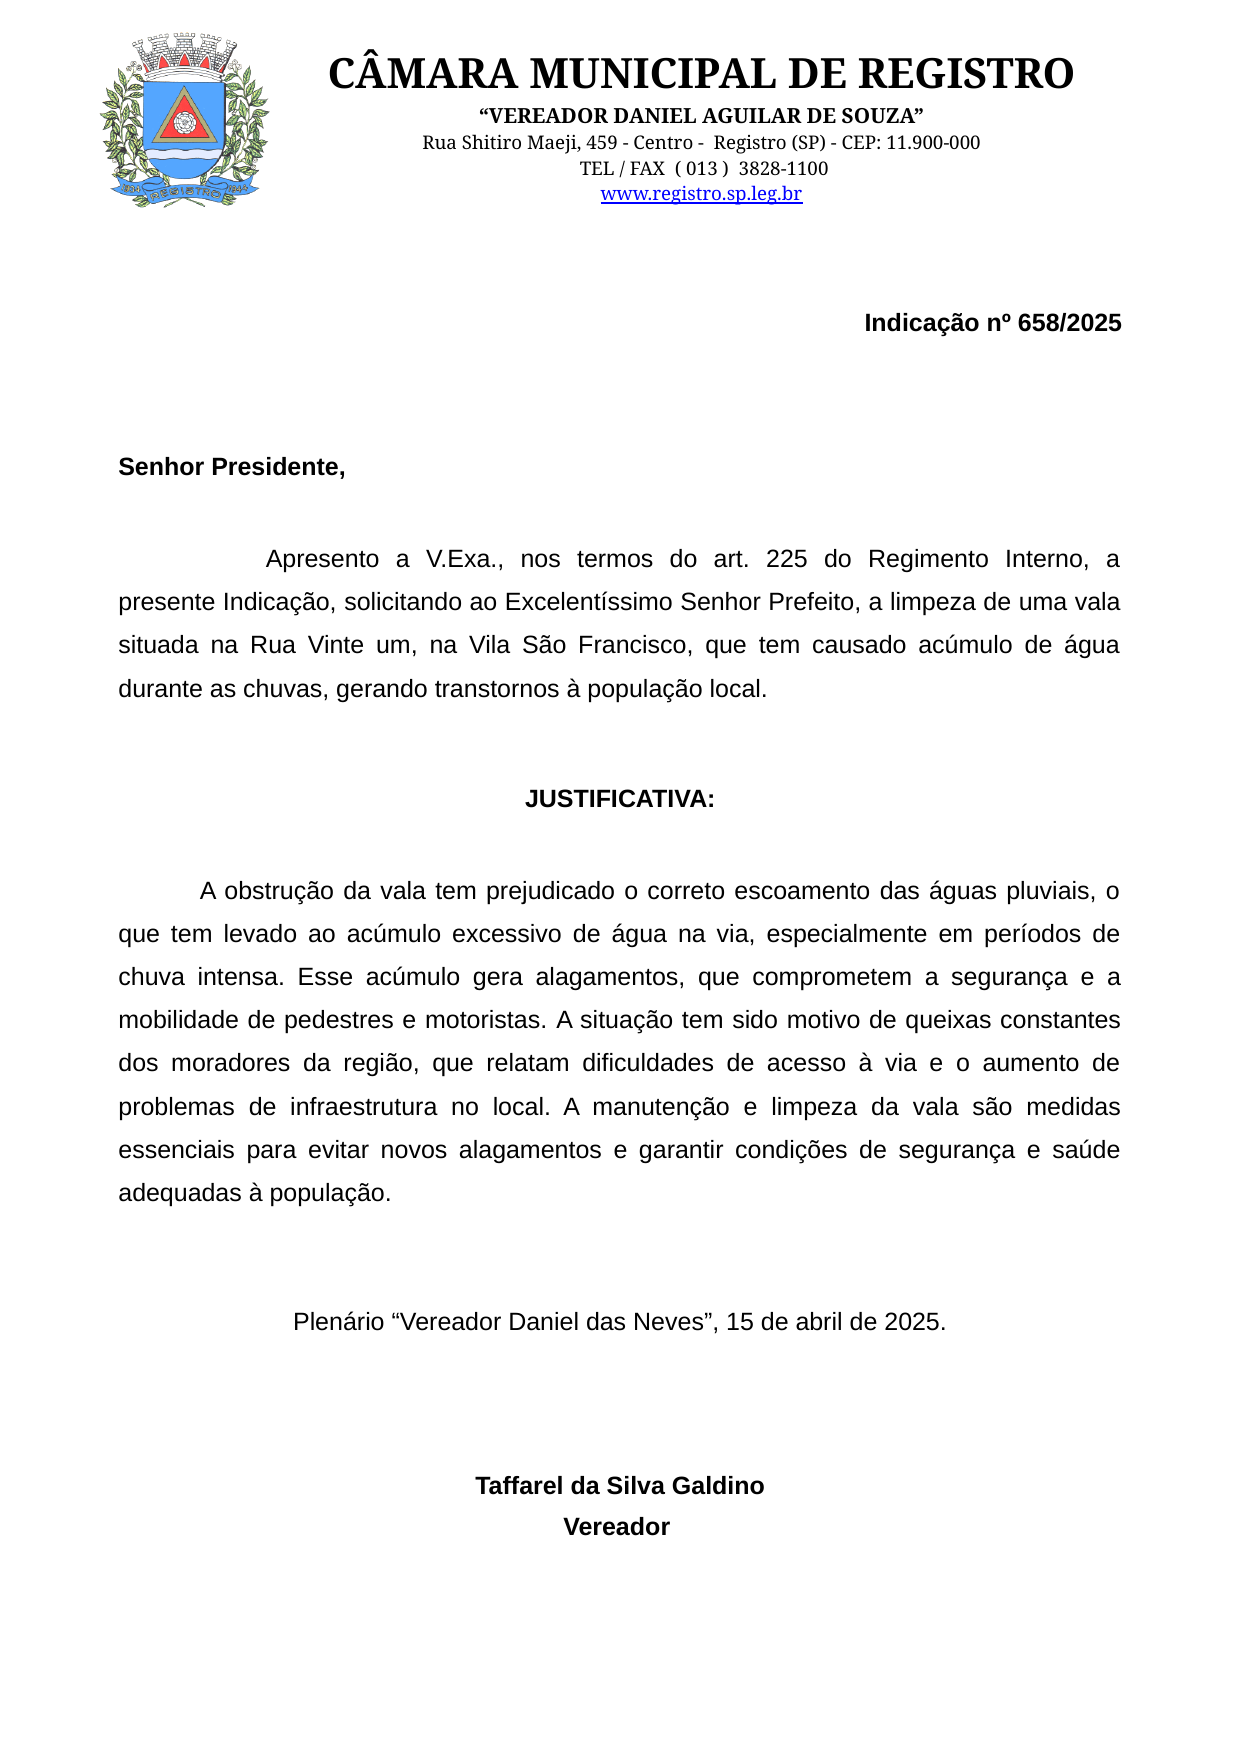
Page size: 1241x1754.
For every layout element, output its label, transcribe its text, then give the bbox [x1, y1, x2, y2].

text Plenário “Vereador Daniel das Neves”, 15 de abril de 2025. [118, 1307, 1122, 1336]
text Taffarel da Silva Galdino [118, 1471, 1122, 1500]
text Indicação nº 658/2025 [118, 308, 1122, 337]
text Vereador [118, 1512, 1122, 1540]
text Apresento a V.Exa., nos termos do art. 225 do Regimento Interno, a presente Indicação, solicitando ao Excelentíssimo Senhor Prefeito, a limpeza de uma vala situada na Rua Vinte um, na Vila São Francisco, que tem causado acúmulo de água durante as chuvas, gerando transtornos à população local. [118, 544, 1122, 702]
text A obstrução da vala tem prejudicado o correto escoamento das águas pluviais, o que tem levado ao acúmulo excessivo de água na via, especialmente em períodos de chuva intensa. Esse acúmulo gera alagamentos, que comprometem a segurança e a mobilidade de pedestres e motoristas. A situação tem sido motivo de queixas constantes dos moradores da região, que relatam dificuldades de acesso à via e o aumento de problemas de infraestrutura no local. A manutenção e limpeza da vala são medidas essenciais para evitar novos alagamentos e garantir condições de segurança e saúde adequadas à população. [118, 876, 1122, 1206]
text JUSTIFICATIVA: [118, 783, 1122, 812]
text Senhor Presidente, [118, 452, 1122, 481]
